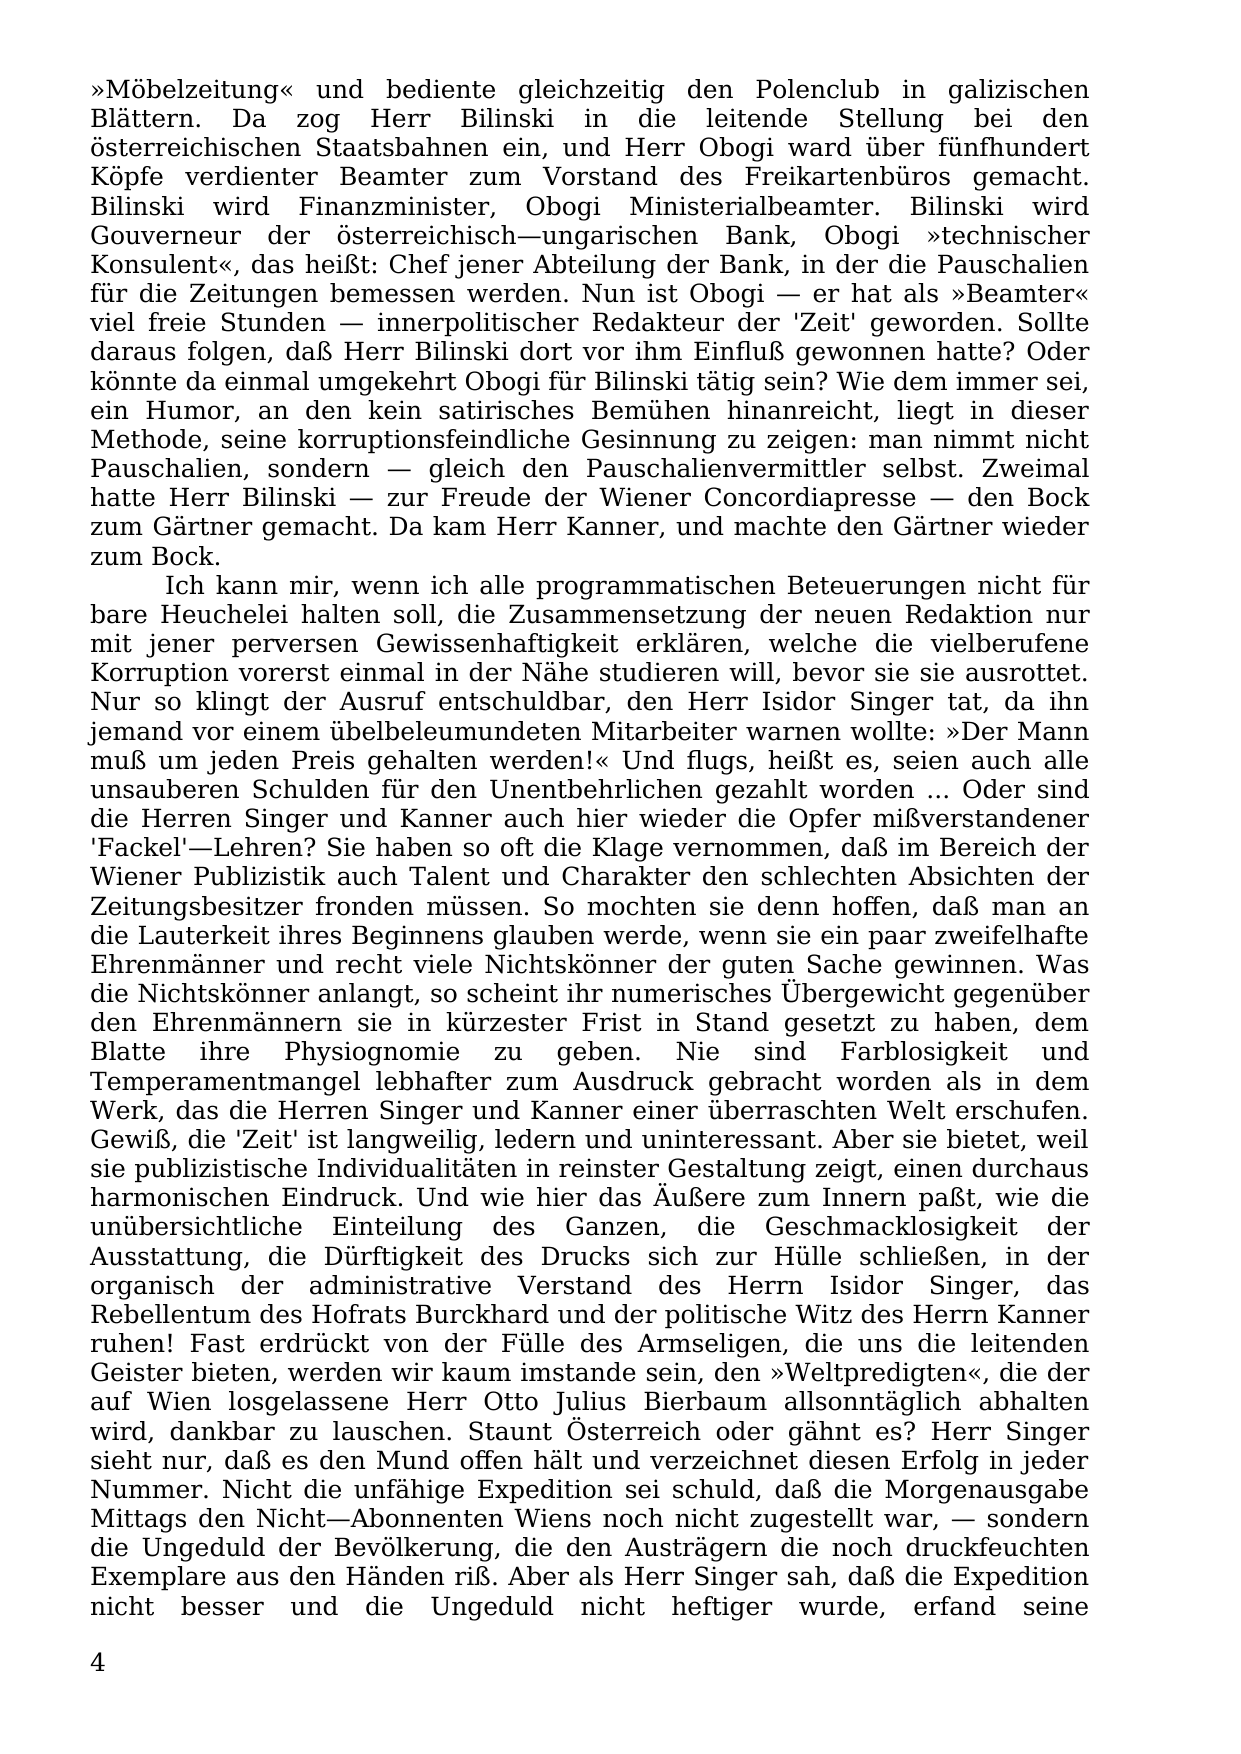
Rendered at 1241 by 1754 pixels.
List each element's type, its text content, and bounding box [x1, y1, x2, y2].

text Ich kann mir, wenn ich alle programmatischen Beteuerungen nicht für bare Heuchelei halten soll, die Zusammensetzung der neuen Redaktion nur mit jener perversen Gewissenhaftigkeit erklären, welche die vielberufene Korruption vorerst einmal in der Nähe studieren will, bevor sie sie ausrottet. Nur so klingt der Ausruf entschuldbar, den Herr Isidor Singer tat, da ihn jemand vor einem übelbeleumundeten Mitarbeiter warnen wollte: »Der Mann muß um jeden Preis gehalten werden!« Und flugs, heißt es, seien auch alle unsauberen Schulden für den Unentbehrlichen gezahlt worden ... Oder sind die Herren Singer und Kanner auch hier wieder die Opfer mißverstandener 'Fackel'—Lehren? Sie haben so oft die Klage vernommen, daß im Bereich der Wiener Publizistik auch Talent und Charakter den schlechten Absichten der Zeitungsbesitzer fronden müssen. So mochten sie denn hoffen, daß man an die Lauterkeit ihres Beginnens glauben werde, wenn sie ein paar zweifelhafte Ehrenmänner und recht viele Nichtskönner der guten Sache gewinnen. Was die Nichtskönner anlangt, so scheint ihr numerisches Übergewicht gegenüber den Ehrenmännern sie in kürzester Frist in Stand gesetzt zu haben, dem Blatte ihre Physiognomie zu geben. Nie sind Farblosigkeit und Temperamentmangel lebhafter zum Ausdruck gebracht worden als in dem Werk, das die Herren Singer und Kanner einer überraschten Welt erschufen. Gewiß, die 'Zeit' ist langweilig, ledern und uninteressant. Aber sie bietet, weil sie publizistische Individualitäten in reinster Gestaltung zeigt, einen durchaus harmonischen Eindruck. Und wie hier das Äußere zum Innern paßt, wie die unübersichtliche Einteilung des Ganzen, die Geschmacklosigkeit der Ausstattung, die Dürftigkeit des Drucks sich zur Hülle schließen, in der organisch der administrative Verstand des Herrn Isidor Singer, das Rebellentum des Hofrats Burckhard und der politische Witz des Herrn Kanner ruhen! Fast erdrückt von der Fülle des Armseligen, die uns die leitenden Geister bieten, werden wir kaum imstande sein, den »Weltpredigten«, die der auf Wien losgelassene Herr Otto Julius Bierbaum allsonntäglich abhalten wird, dankbar zu lauschen. Staunt Österreich oder gähnt es? Herr Singer sieht nur, daß es den Mund offen hält und verzeichnet diesen Erfolg in jeder Nummer. Nicht die unfähige Expedition sei schuld, daß die Morgenausgabe Mittags den Nicht—Abonnenten Wiens noch nicht zugestellt war, — sondern die Ungeduld der Bevölkerung, die den Austrägern die noch druckfeuchten Exemplare aus den Händen riß. Aber als Herr Singer sah, daß die Expedition nicht besser und die Ungeduld nicht heftiger wurde, erfand seine [90, 571, 1091, 1621]
text »Möbelzeitung« und bediente gleichzeitig den Polenclub in galizischen Blättern. Da zog Herr Bilinski in die leitende Stellung bei den österreichischen Staatsbahnen ein, und Herr Obogi ward über fünfhundert Köpfe verdienter Beamter zum Vorstand des Freikartenbüros gemacht. Bilinski wird Finanzminister, Obogi Ministerialbeamter. Bilinski wird Gouverneur der österreichisch—ungarischen Bank, Obogi »technischer Konsulent«, das heißt: Chef jener Abteilung der Bank, in der die Pauschalien für die Zeitungen bemessen werden. Nun ist Obogi — er hat als »Beamter« viel freie Stunden — innerpolitischer Redakteur der 'Zeit' geworden. Sollte daraus folgen, daß Herr Bilinski dort vor ihm Einfluß gewonnen hatte? Oder könnte da einmal umgekehrt Obogi für Bilinski tätig sein? Wie dem immer sei, ein Humor, an den kein satirisches Bemühen hinanreicht, liegt in dieser Methode, seine korruptionsfeindliche Gesinnung zu zeigen: man nimmt nicht Pauschalien, sondern — gleich den Pauschalienvermittler selbst. Zweimal hatte Herr Bilinski — zur Freude der Wiener Concordiapresse — den Bock zum Gärtner gemacht. Da kam Herr Kanner, und machte den Gärtner wieder zum Bock. [90, 75, 1091, 571]
